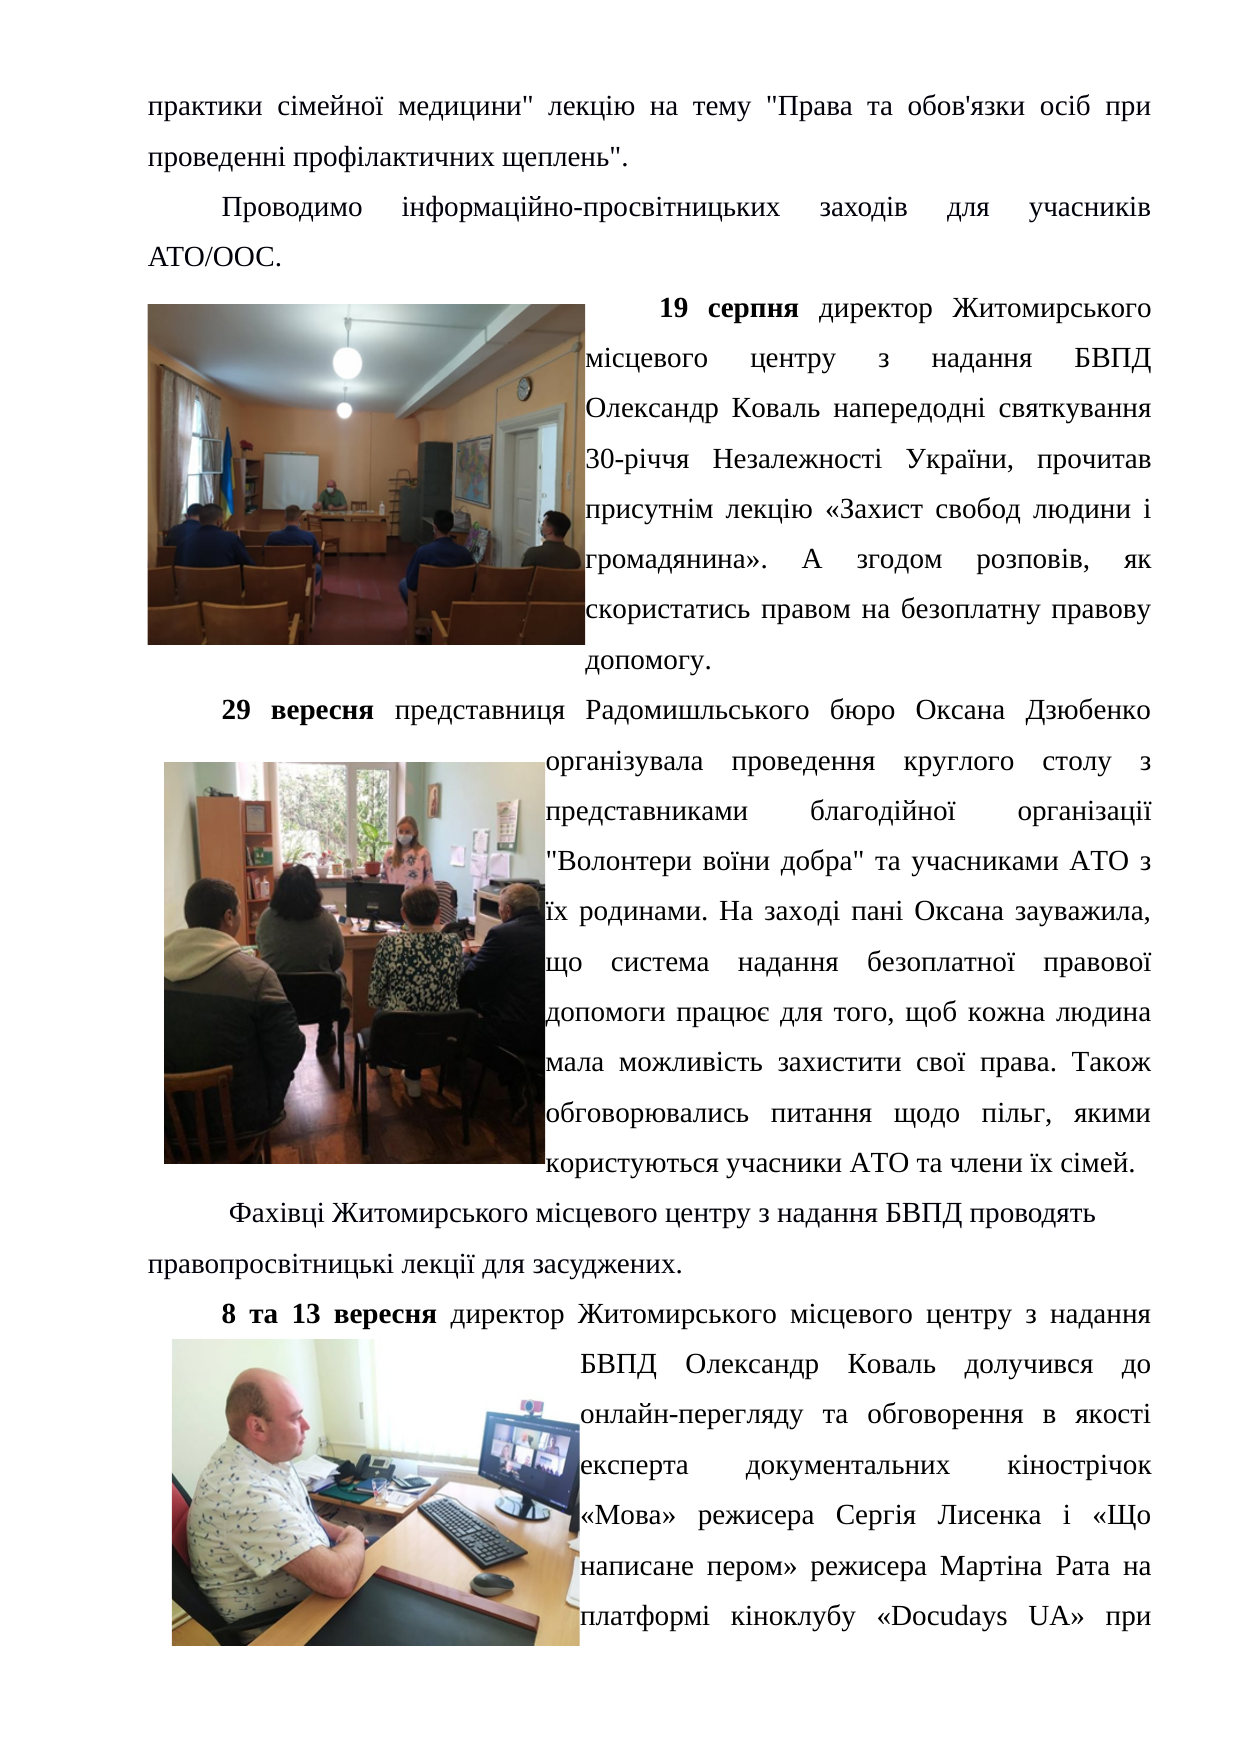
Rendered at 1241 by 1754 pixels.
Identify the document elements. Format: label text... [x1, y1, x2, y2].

text 19 серпня директор Житомирського місцевого центру з надання БВПД Олександр Коваль напередодні святкування 30-річчя Незалежності України, прочитав присутнім лекцію «Захист свобод людини і громадянина». А згодом розповів, як скористатись правом на безоплатну правову допомогу. [148, 290, 1152, 676]
text 8 та 13 вересня директор Житомирського місцевого центру з надання БВПД Олександр Коваль долучився до онлайн-перегляду та обговорення в якості експерта документальних кінострічок «Мова» режисера Сергія Лисенка і «Що написане пером» режисера Мартіна Рата на платформі кіноклубу «Docudays UA» при [148, 1296, 1152, 1631]
text Проводимо інформаційно-просвітницьких заходів для учасників АТО/ООС. [148, 189, 1152, 273]
text Фахівці Житомирського місцевого центру з надання БВПД проводять правопросвітницькі лекції для засуджених. [148, 1195, 1152, 1279]
text 29 вересня представниця Радомишльського бюро Оксана Дзюбенко організувала проведення круглого столу з представниками благодійної організації "Волонтери воїни добра" та учасниками АТО з їх родинами. На заході пані Оксана зауважила, що система надання безоплатної правової допомоги працює для того, щоб кожна людина мала можливість захистити свої права. Також обговорювались питання щодо пільг, якими користуються учасники АТО та члени їх сімей. [148, 692, 1152, 1179]
text практики сімейної медицини" лекцію на тему "Права та обов'язки осіб при проведенні профілактичних щеплень". [148, 88, 1152, 172]
